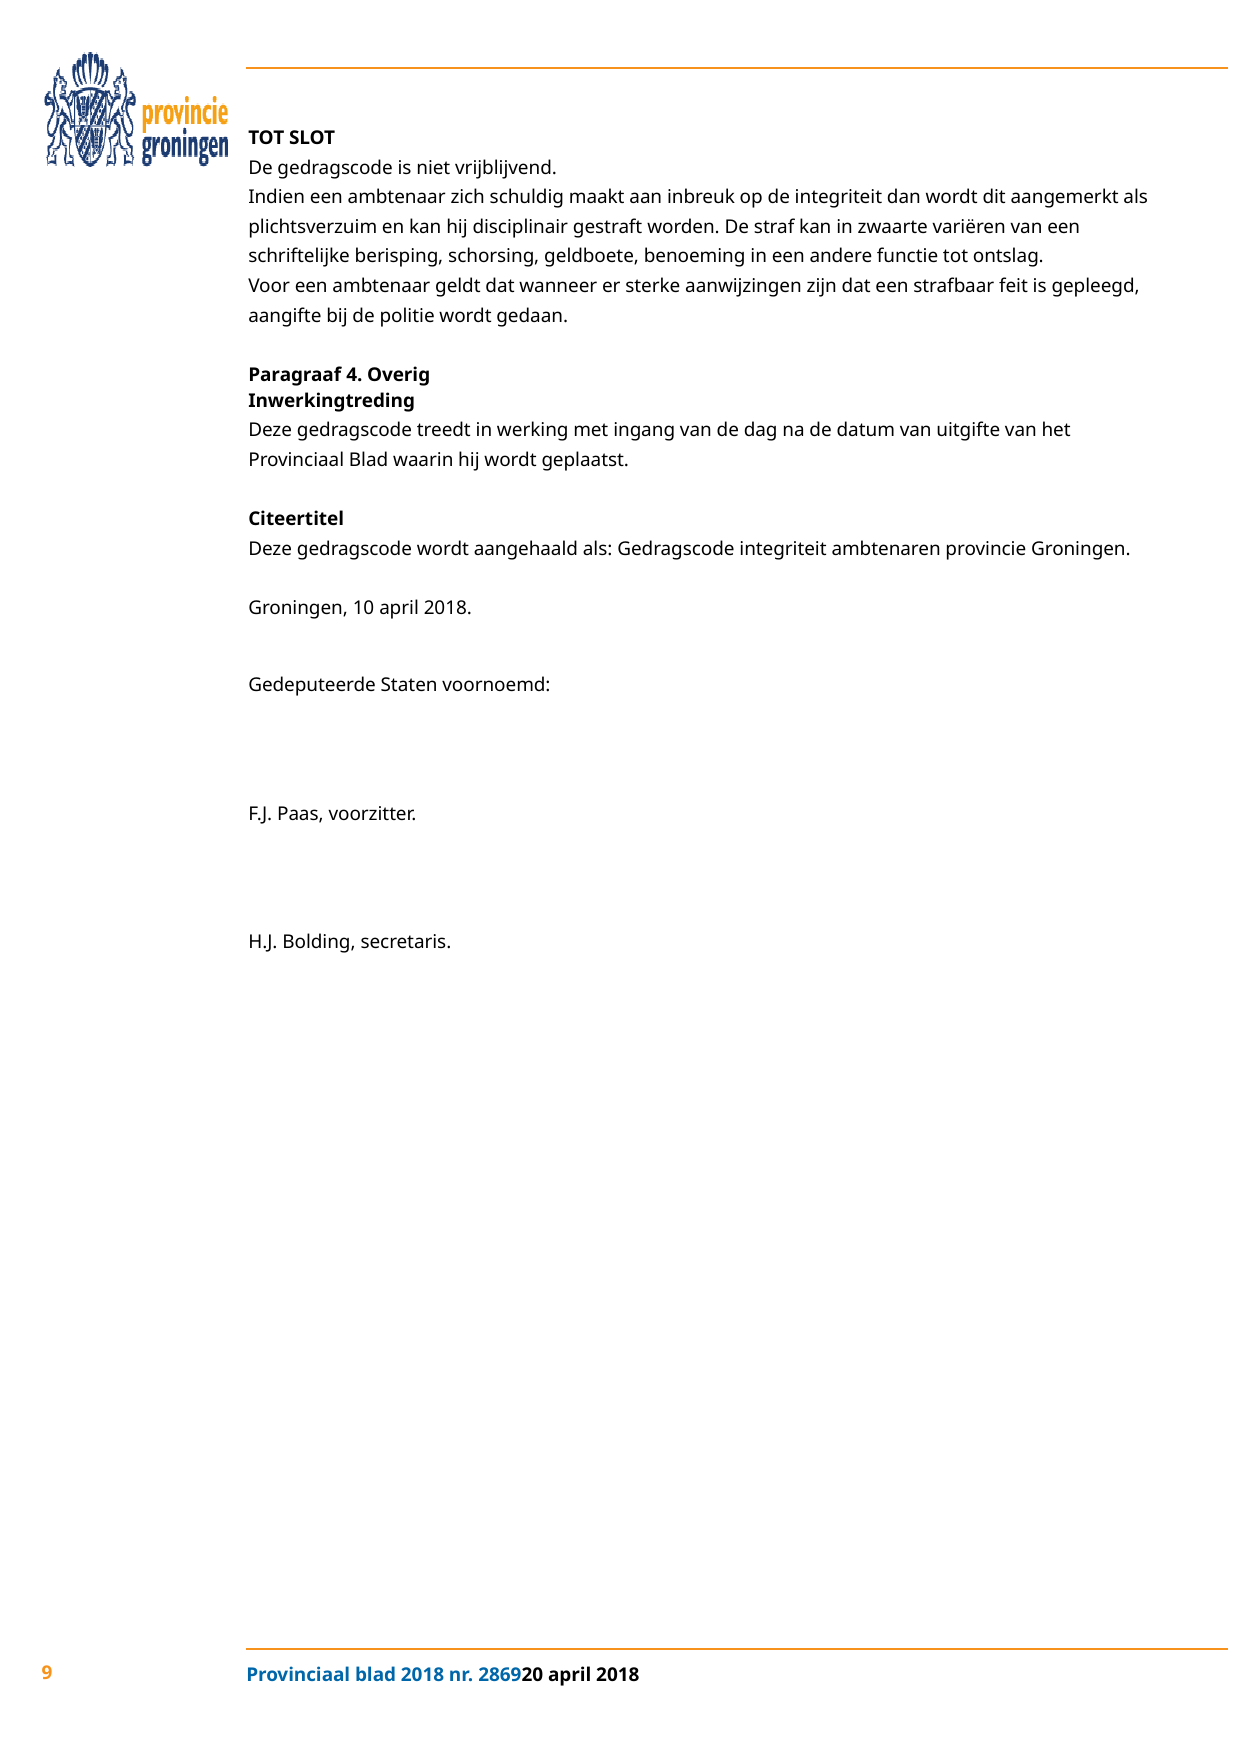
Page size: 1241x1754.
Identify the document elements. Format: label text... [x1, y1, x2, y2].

text Indien een ambtenaar zich schuldig maakt aan inbreuk op de integriteit dan wordt dit aangemerkt als plichtsverzuim en kan hij disciplinair gestraft worden. De straf kan in zwaarte variëren van een schriftelijke berisping, schorsing, geldboete, benoeming in een andere functie tot ontslag. [248, 183, 1152, 268]
text Deze gedragscode wordt aangehaald als: Gedragscode integriteit ambtenaren provincie Groningen. [248, 535, 1152, 560]
picture [41, 47, 231, 172]
text Gedeputeerde Staten voornoemd: [248, 671, 1152, 697]
text Inwerkingtreding [248, 387, 1152, 412]
text H.J. Bolding, secretaris. [248, 928, 1152, 954]
text Paragraaf 4. Overig [248, 361, 1152, 387]
text Citeertitel [248, 505, 1152, 531]
text TOT SLOT [248, 124, 1152, 150]
text F.J. Paas, voorzitter. [248, 800, 1152, 825]
text Groningen, 10 april 2018. [248, 594, 1152, 619]
text Voor een ambtenaar geldt dat wanneer er sterke aanwijzingen zijn dat een strafbaar feit is gepleegd, aangifte bij de politie wordt gedaan. [248, 272, 1152, 328]
text De gedragscode is niet vrijblijvend. [248, 154, 1152, 180]
text Deze gedragscode treedt in werking met ingang van de dag na de datum van uitgifte van het Provinciaal Blad waarin hij wordt geplaatst. [248, 416, 1152, 472]
